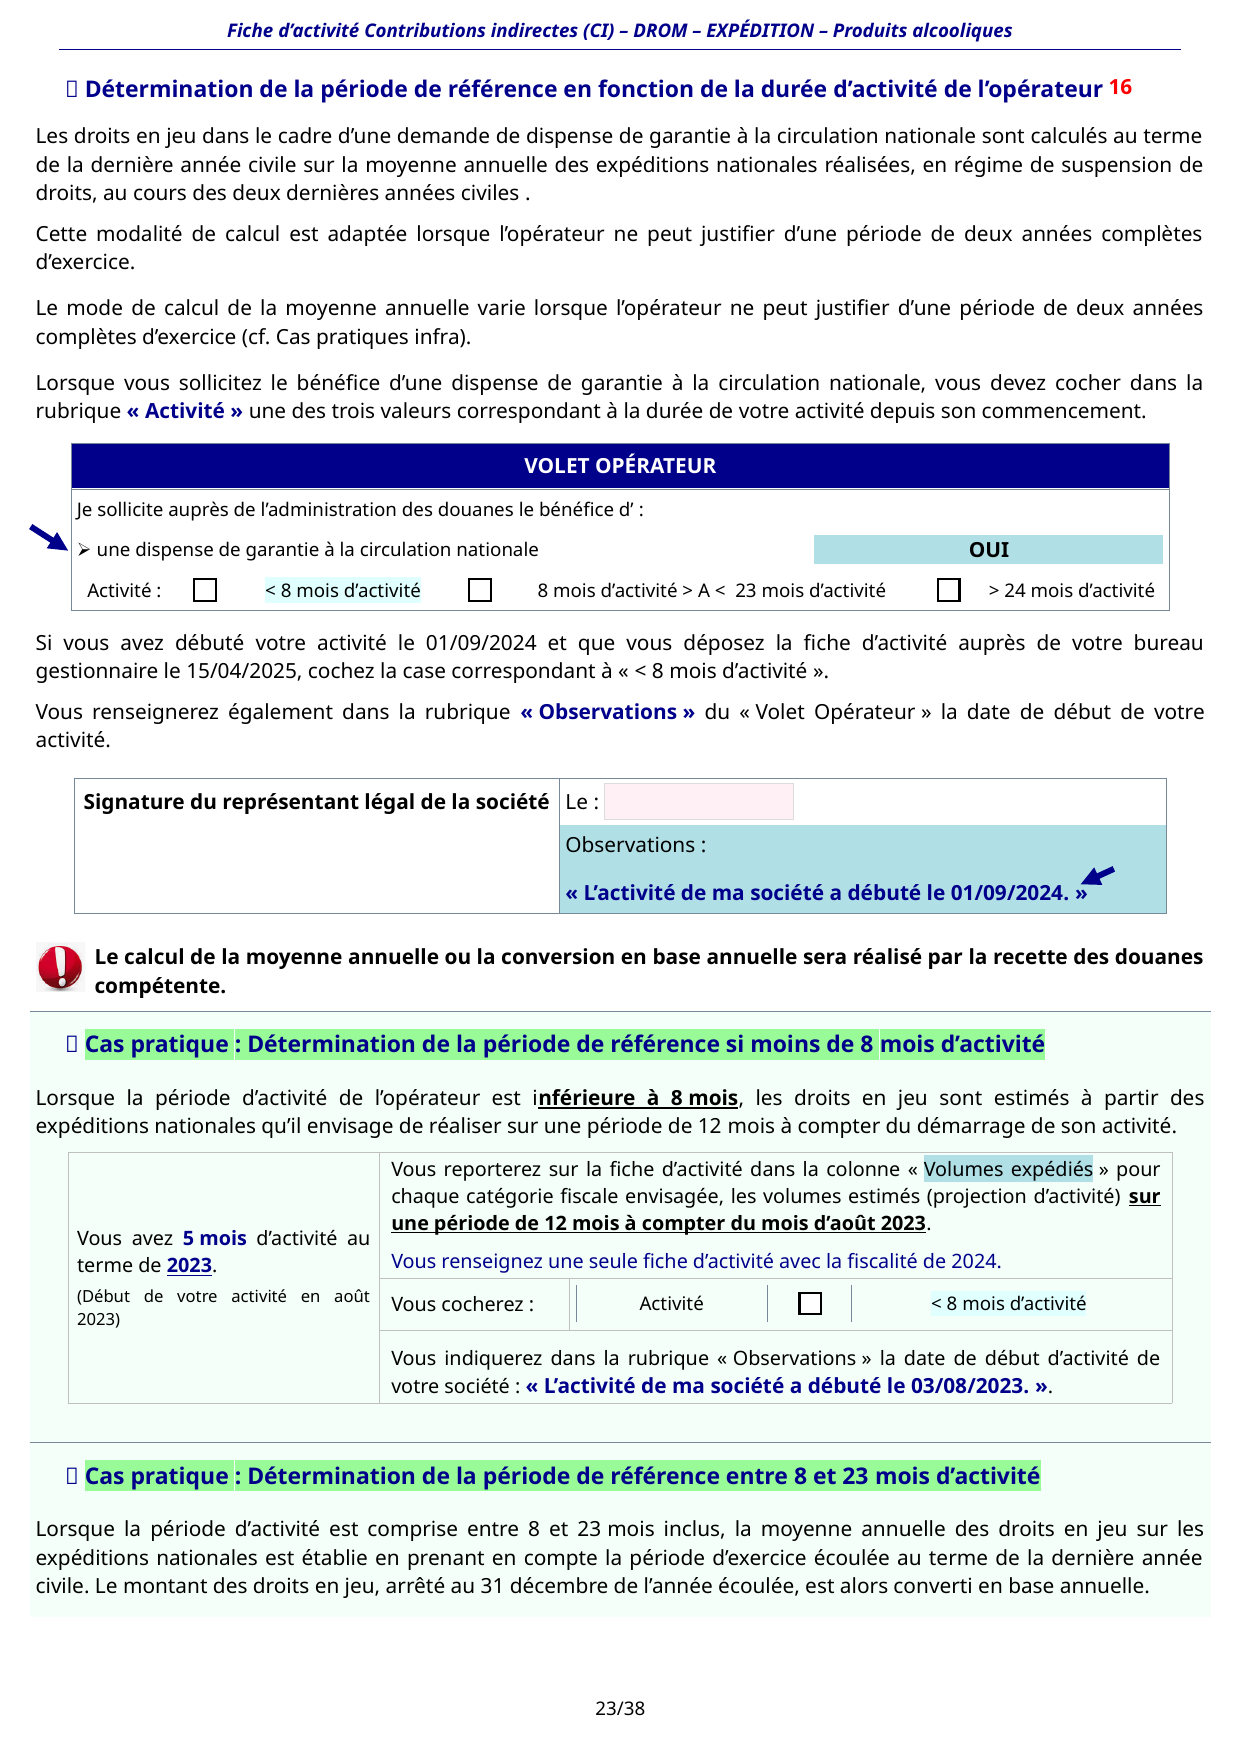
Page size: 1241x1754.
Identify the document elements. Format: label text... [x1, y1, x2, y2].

table_header [768, 1285, 851, 1322]
table_cell [177, 570, 230, 610]
table_header  Détermination de la période de référence en fonction de la durée d’activité de l’opérateur Les droits en jeu dans le cadre d’une demande de dispense de garantie à la circulation nationale sont calculés au terme de la dernière année civile sur la moyenne annuelle des expéditions nationales réalisées, en régime de suspension de droits, au cours des deux dernières années civiles . Cette modalité de calcul est adaptée lorsque l’opérateur ne peut justifier d’une période de deux années complètes d’exercice. Le mode de calcul de la moyenne annuelle varie lorsque l’opérateur ne peut justifier d’une période de deux années complètes d’exercice (cf. Cas pratiques infra). Lorsque vous sollicitez le bénéfice d’une dispense de garantie à la circulation nationale, vous devez cocher dans la rubrique « Activité » une des trois valeurs correspondant à la durée de votre activité depuis son commencement. Si vous avez débuté votre activité le 01/09/2024 et que vous déposez la fiche d’activité auprès de votre bureau gestionnaire le 15/04/2025, cochez la case correspondant à « < 8 mois d’activité ». Vous renseignerez également dans la rubrique « Observations » du « Volet Opérateur » la date de début de votre activité. Le calcul de la moyenne annuelle ou la conversion en base annuelle sera réalisé par la recette des douanes compétente. [30, 67, 1211, 1011]
table_cell [455, 570, 502, 610]
table_cell [75, 825, 559, 913]
table_header Activité [577, 1285, 767, 1322]
table_cell Vous indiquerez dans la rubrique « Observations » la date de début d’activité de votre société : « L’activité de ma société a débuté le 03/08/2023. ». [380, 1331, 1172, 1403]
table_cell [570, 1279, 1172, 1329]
table_cell Activité : [72, 570, 177, 610]
table_cell  Cas pratique : Détermination de la période de référence entre 8 et 23 mois d’activité Lorsque la période d’activité est comprise entre 8 et 23 mois inclus, la moyenne annuelle des droits en jeu sur les expéditions nationales est établie en prenant en compte la période d’exercice écoulée au terme de la dernière année civile. Le montant des droits en jeu, arrêté au 31 décembre de l’année écoulée, est alors converti en base annuelle. [30, 1443, 1211, 1617]
table_cell  Cas pratique : Détermination de la période de référence si moins de 8 mois d’activité Lorsque la période d’activité de l’opérateur est inférieure à 8 mois, les droits en jeu sont estimés à partir des expéditions nationales qu’il envisage de réaliser sur une période de 12 mois à compter du démarrage de son activité. [30, 1012, 1211, 1442]
picture [36, 942, 86, 992]
table_cell > 24 mois d’activité [974, 570, 1169, 610]
table_cell OUI [809, 529, 1169, 570]
table_header Vous reporterez sur la fiche d’activité dans la colonne « Volumes expédiés » pour chaque catégorie fiscale envisagée, les volumes estimés (projection d’activité) sur une période de 12 mois à compter du mois d’août 2023. Vous renseignez une seule fiche d’activité avec la fiscalité de 2024. [380, 1153, 1172, 1277]
table_header VOLET OPÉRATEUR [72, 444, 1169, 488]
table_header < 8 mois d’activité [852, 1285, 1166, 1322]
table_cell Observations : « L’activité de ma société a débuté le 01/09/2024. » [560, 825, 1166, 913]
table_cell  une dispense de garantie à la circulation nationale [72, 529, 808, 570]
table_header Vous avez 5 mois d’activité au terme de 2023. (Début de votre activité en août 2023) [69, 1153, 379, 1403]
table_cell 8 mois d’activité > A < 23 mois d’activité [502, 570, 921, 610]
table_cell [921, 570, 974, 610]
table_header Signature du représentant légal de la société [75, 779, 559, 824]
table_header Le : [560, 779, 1166, 824]
table_cell Vous cocherez : [380, 1279, 569, 1329]
table_cell < 8 mois d’activité [230, 570, 455, 610]
table_cell Je sollicite auprès de l’administration des douanes le bénéfice d’ : [72, 490, 1169, 529]
